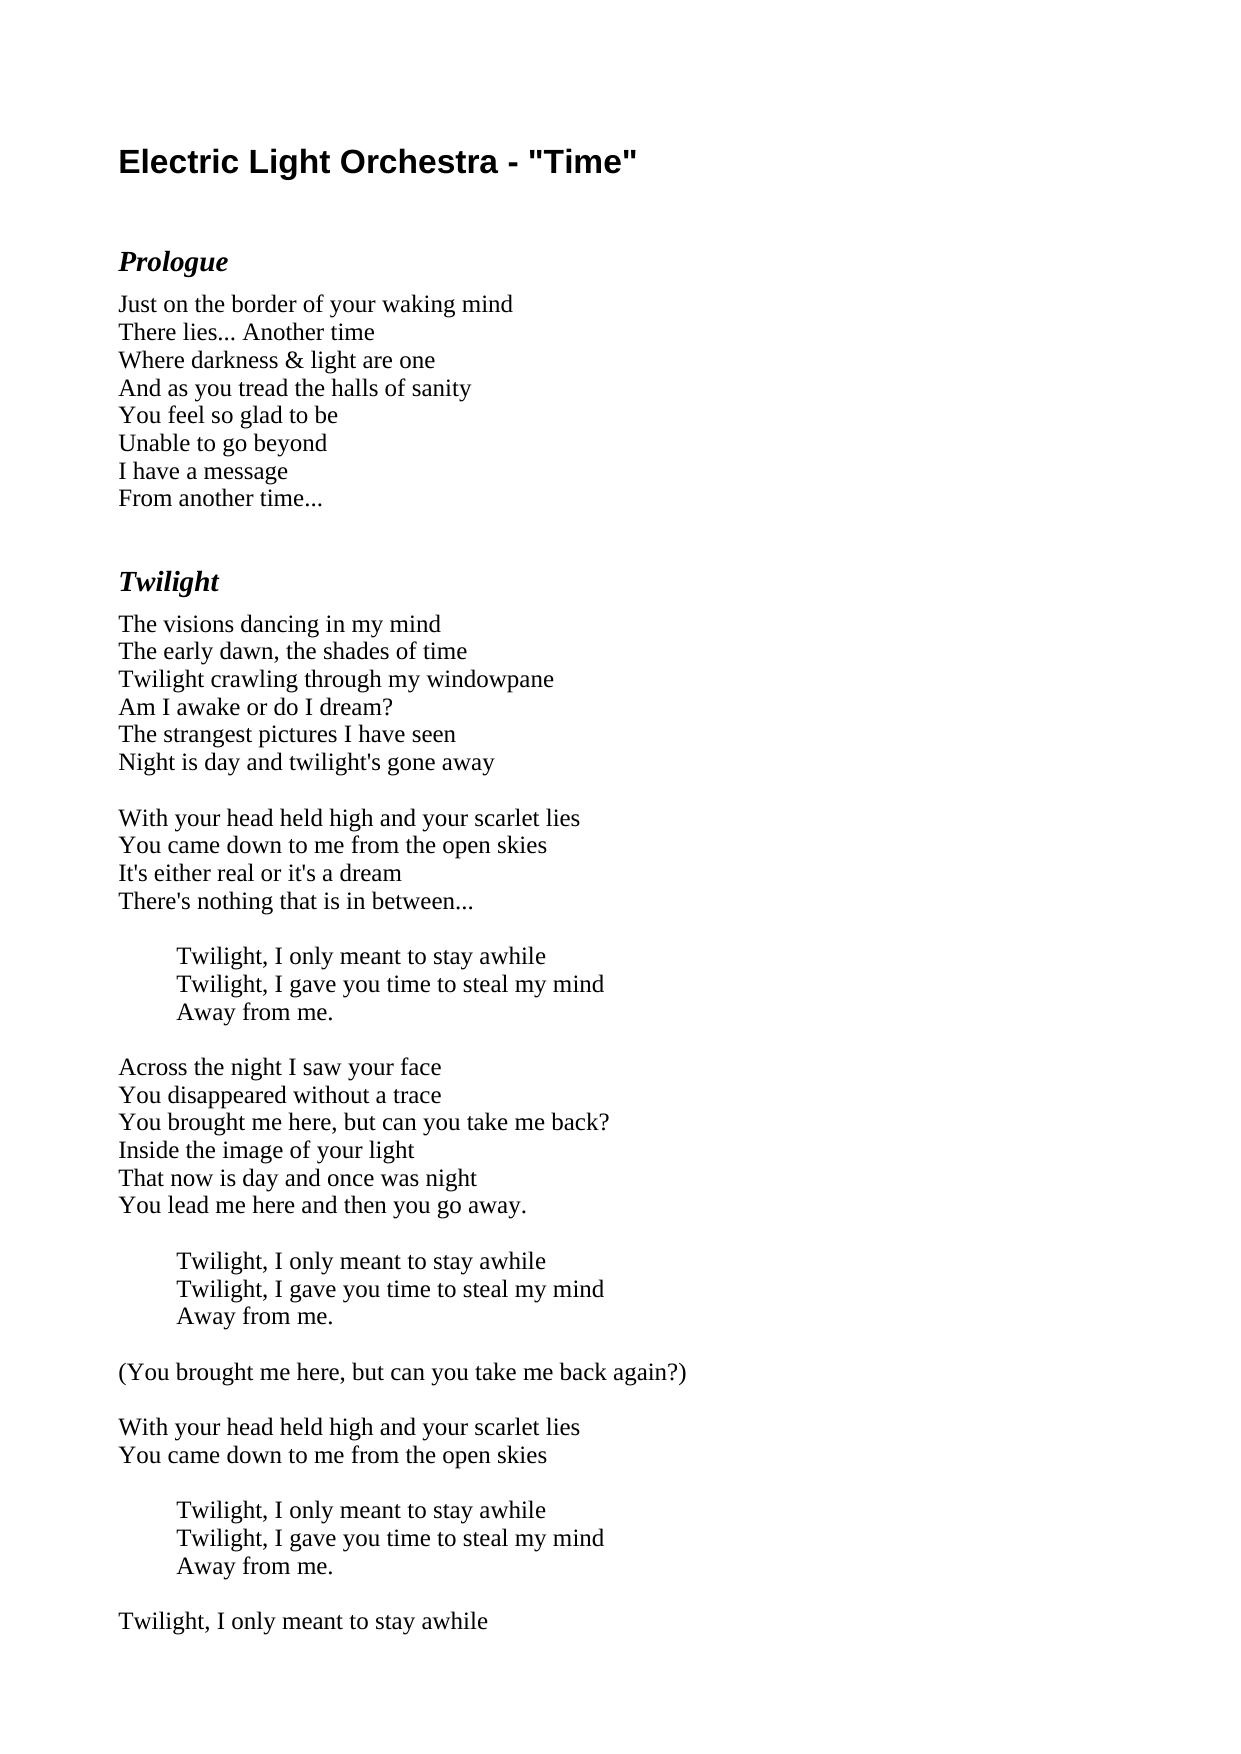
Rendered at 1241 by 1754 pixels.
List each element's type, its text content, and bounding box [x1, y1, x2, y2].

text I have a message [118, 457, 1122, 484]
text Twilight [118, 565, 1122, 597]
text Twilight, I gave you time to steal my mind [176, 1524, 1122, 1552]
text Inside the image of your light [118, 1136, 1122, 1164]
text Twilight, I gave you time to steal my mind [176, 1275, 1122, 1302]
text The visions dancing in my mind [118, 610, 1122, 637]
text Twilight, I only meant to stay awhile [118, 1607, 1122, 1635]
text Am I awake or do I dream? [118, 693, 1122, 721]
text Twilight, I only meant to stay awhile [176, 1247, 1122, 1275]
text From another time... [118, 484, 1122, 512]
subtitle Electric Light Orchestra - "Time" [118, 143, 1122, 181]
text Twilight crawling through my windowpane [118, 665, 1122, 693]
text The early dawn, the shades of time [118, 637, 1122, 665]
text Away from me. [176, 1552, 1122, 1579]
text That now is day and once was night [118, 1164, 1122, 1192]
text The strangest pictures I have seen [118, 721, 1122, 748]
text You disappeared without a trace [118, 1081, 1122, 1108]
text With your head held high and your scarlet lies [118, 804, 1122, 831]
text You came down to me from the open skies [118, 831, 1122, 859]
text You came down to me from the open skies [118, 1441, 1122, 1469]
text Just on the border of your waking mind [118, 291, 1122, 318]
text Away from me. [176, 1302, 1122, 1330]
text You brought me here, but can you take me back? [118, 1108, 1122, 1136]
text Twilight, I only meant to stay awhile [176, 1496, 1122, 1524]
text Night is day and twilight's gone away [118, 748, 1122, 776]
text Twilight, I gave you time to steal my mind [176, 970, 1122, 998]
text Prologue [118, 246, 1122, 278]
text Away from me. [176, 998, 1122, 1025]
text It's either real or it's a dream [118, 859, 1122, 887]
text (You brought me here, but can you take me back again?) [118, 1358, 1122, 1386]
text And as you tread the halls of sanity [118, 374, 1122, 401]
text Where darkness & light are one [118, 346, 1122, 374]
text Unable to go beyond [118, 429, 1122, 457]
text Across the night I saw your face [118, 1053, 1122, 1081]
text Twilight, I only meant to stay awhile [176, 942, 1122, 970]
text You feel so glad to be [118, 401, 1122, 429]
text With your head held high and your scarlet lies [118, 1413, 1122, 1441]
text There lies... Another time [118, 318, 1122, 346]
text There's nothing that is in between... [118, 887, 1122, 914]
text You lead me here and then you go away. [118, 1192, 1122, 1219]
